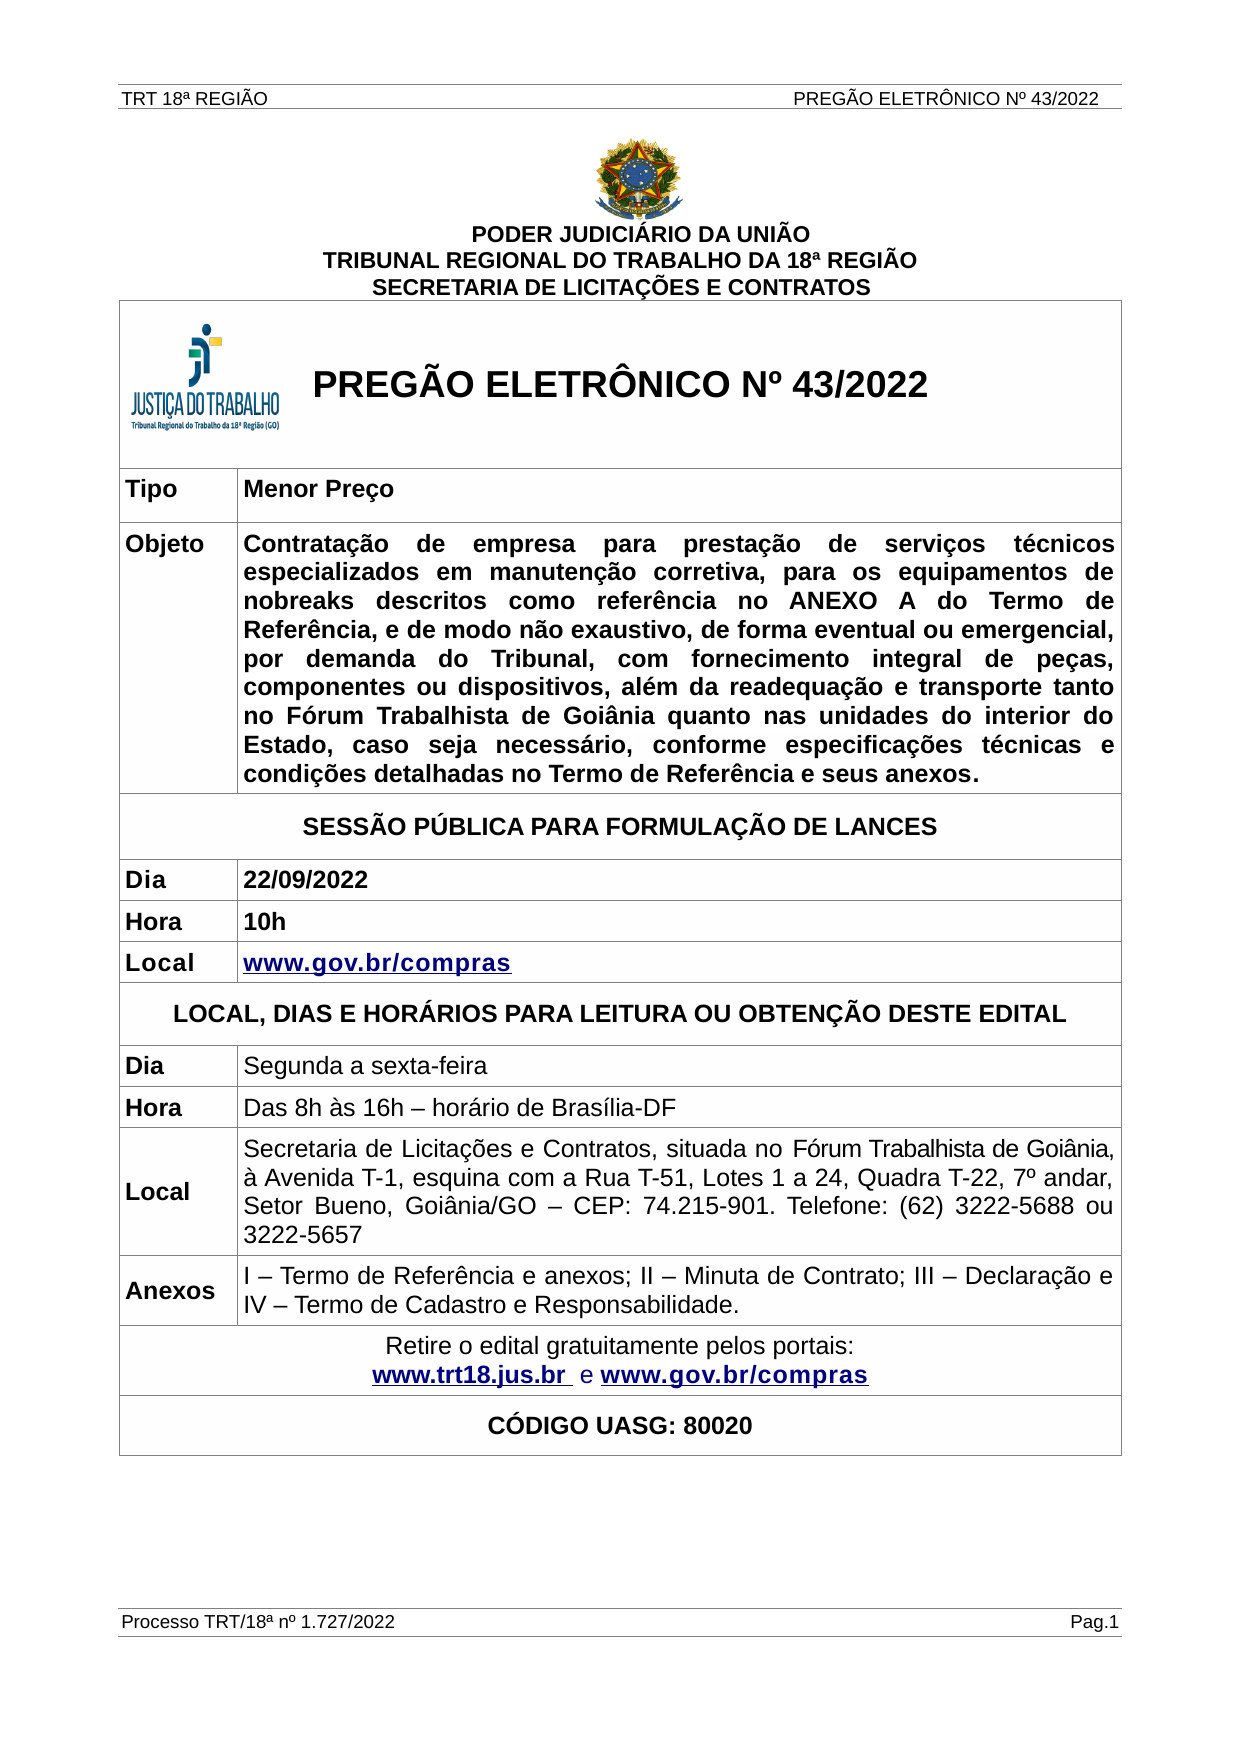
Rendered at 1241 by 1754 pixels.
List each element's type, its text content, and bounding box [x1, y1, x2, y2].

table_cell Dia [120, 1046, 237, 1086]
table_cell CÓDIGO UASG: 80020 [120, 1396, 1121, 1455]
table_cell Segunda a sexta-feira [238, 1046, 1121, 1086]
text PODER JUDICIÁRIO DA UNIÃO [160, 221, 1122, 247]
table_cell Tipo [120, 469, 237, 522]
table_cell 10h [238, 901, 1121, 941]
table_cell Menor Preço [238, 469, 1121, 522]
table_cell Hora [120, 901, 237, 941]
table_cell Anexos [120, 1256, 237, 1324]
table_cell Contratação de empresa para prestação de serviços técnicos especializados em manutenção corretiva, para os equipamentos de nobreaks descritos como referência no ANEXO A do Termo de Referência, e de modo não exaustivo, de forma eventual ou emergencial, por demanda do Tribunal, com fornecimento integral de peças, componentes ou dispositivos, além da readequação e transporte tanto no Fórum Trabalhista de Goiânia quanto nas unidades do interior do Estado, caso seja necessário, conforme especificações técnicas e condições detalhadas no Termo de Referência e seus anexos. [238, 523, 1121, 793]
table_header PREGÃO ELETRÔNICO Nº 43/2022 [120, 301, 1121, 467]
table_cell Hora [120, 1087, 237, 1127]
table_cell Local [120, 942, 237, 982]
table_cell 22/09/2022 [238, 860, 1121, 900]
table_cell Retire o edital gratuitamente pelos portais: www.trt18.jus.br e www.gov.br/compras [120, 1326, 1121, 1394]
table_cell Objeto [120, 523, 237, 793]
table_cell I – Termo de Referência e anexos; II – Minuta de Contrato; III – Declaração e IV – Termo de Cadastro e Responsabilidade. [238, 1256, 1121, 1324]
table_cell Local [120, 1128, 237, 1254]
table_cell Secretaria de Licitações e Contratos, situada no Fórum Trabalhista de Goiânia, à Avenida T-1, esquina com a Rua T-51, Lotes 1 a 24, Quadra T-22, 7º andar, Setor Bueno, Goiânia/GO – CEP: 74.215-901. Telefone: (62) 3222-5688 ou 3222-5657 [238, 1128, 1121, 1254]
table_cell Dia [120, 860, 237, 900]
picture [127, 321, 283, 434]
table_cell www.gov.br/compras [238, 942, 1121, 982]
text SECRETARIA DE LICITAÇÕES E CONTRATOS [118, 273, 1124, 300]
table_cell LOCAL, DIAS E HORÁRIOS PARA LEITURA OU OBTENÇÃO DESTE EDITAL [120, 983, 1121, 1044]
table_cell Das 8h às 16h – horário de Brasília-DF [238, 1087, 1121, 1127]
text TRIBUNAL REGIONAL DO TRABALHO DA 18ª REGIÃO [116, 247, 1124, 273]
table_cell SESSÃO PÚBLICA PARA FORMULAÇÃO DE LANCES [120, 794, 1121, 858]
